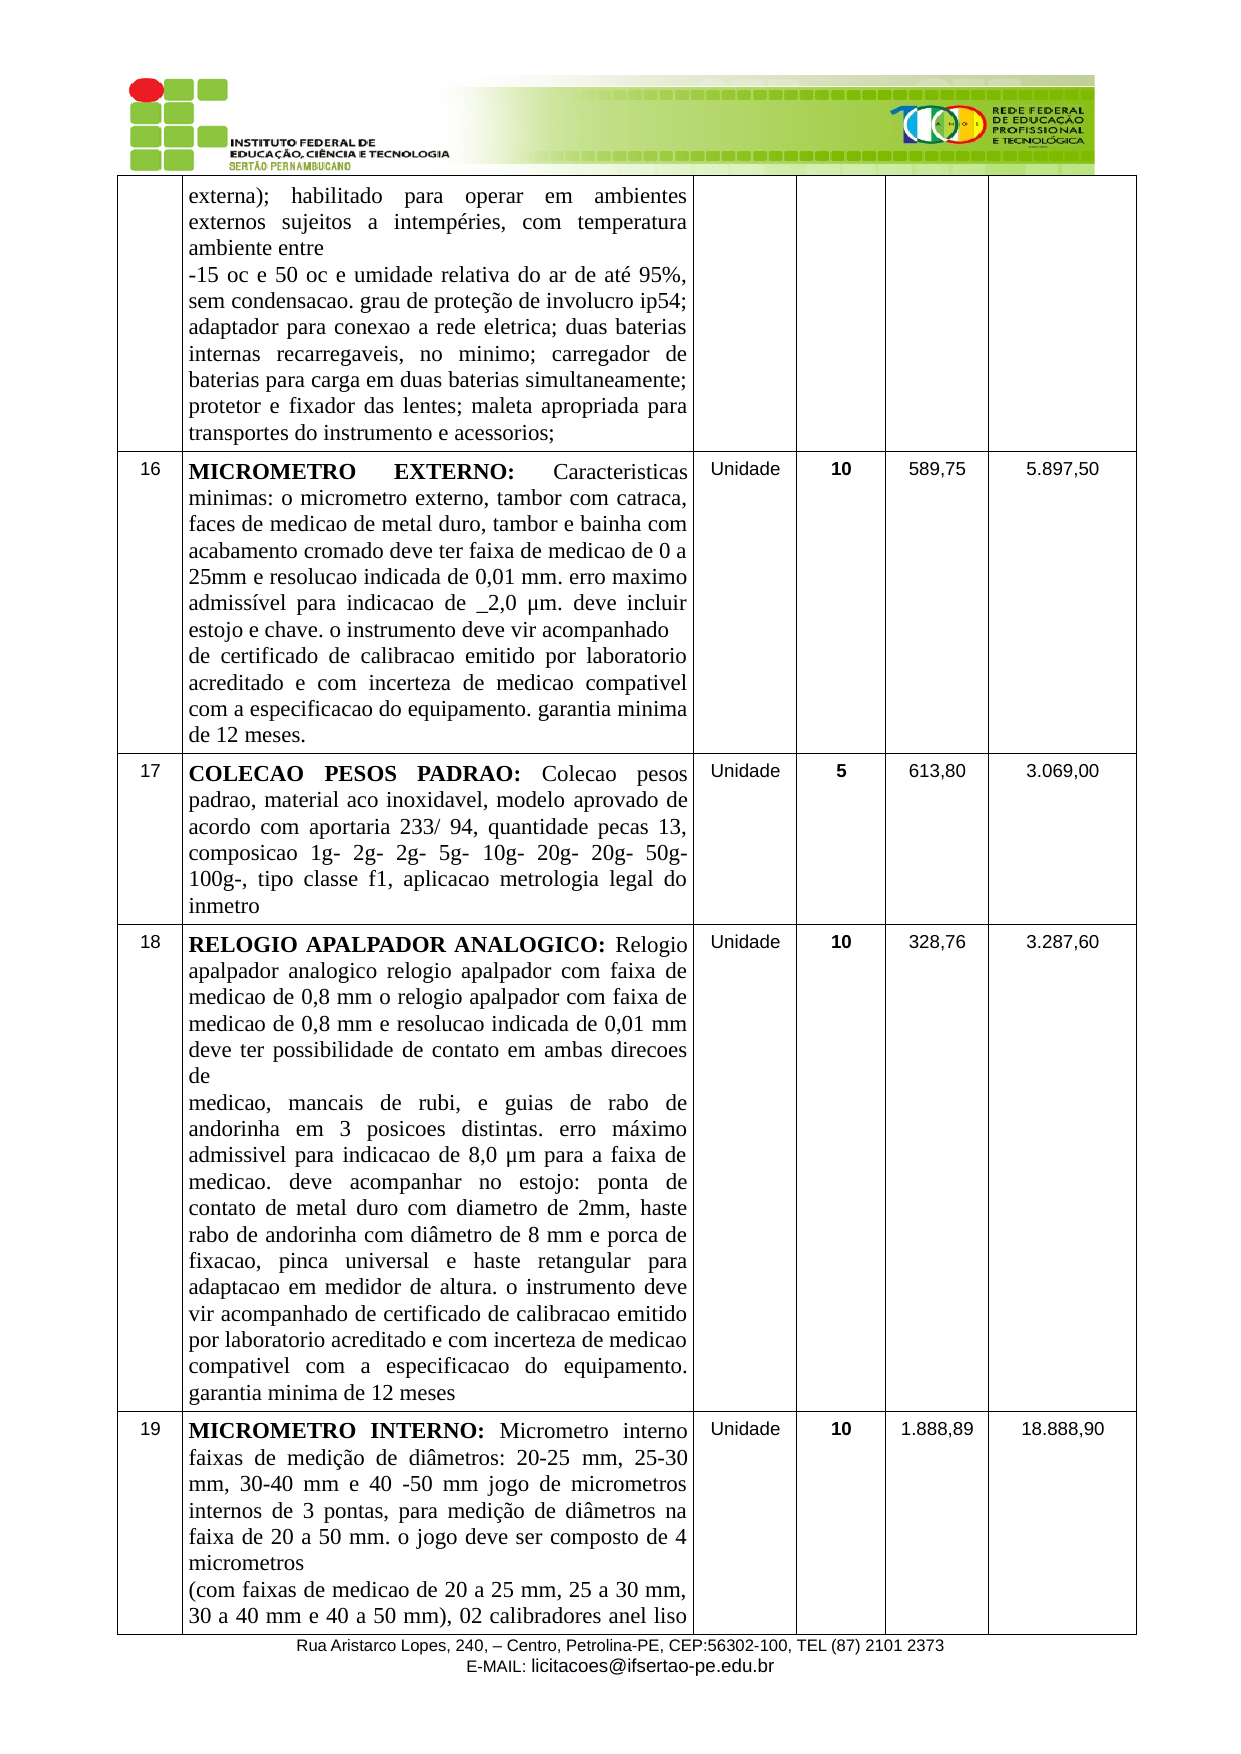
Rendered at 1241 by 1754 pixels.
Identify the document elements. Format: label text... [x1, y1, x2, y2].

table_cell RELOGIO APALPADOR ANALOGICO: Relogio apalpador analogico relogio apalpador com faixa de medicao de 0,8 mm o relogio apalpador com faixa de medicao de 0,8 mm e resolucao indicada de 0,01 mm deve ter possibilidade de contato em ambas direcoes de medicao, mancais de rubi, e guias de rabo de andorinha em 3 posicoes distintas. erro máximo admissivel para indicacao de 8,0 μm para a faixa de medicao. deve acompanhar no estojo: ponta de contato de metal duro com diametro de 2mm, haste rabo de andorinha com diâmetro de 8 mm e porca de fixacao, pinca universal e haste retangular para adaptacao em medidor de altura. o instrumento deve vir acompanhado de certificado de calibracao emitido por laboratorio acreditado e com incerteza de medicao compativel com a especificacao do equipamento. garantia minima de 12 meses [183, 925, 693, 1411]
table_cell 3.287,60 [989, 925, 1136, 1411]
table_cell Unidade [694, 925, 796, 1411]
table_cell Unidade [694, 754, 796, 924]
table_cell 10 [797, 452, 885, 753]
table_cell MICROMETRO INTERNO: Micrometro interno faixas de medição de diâmetros: 20-25 mm, 25-30 mm, 30-40 mm e 40 -50 mm jogo de micrometros internos de 3 pontas, para medição de diâmetros na faixa de 20 a 50 mm. o jogo deve ser composto de 4 micrometros (com faixas de medicao de 20 a 25 mm, 25 a 30 mm, 30 a 40 mm e 40 a 50 mm), 02 calibradores anel liso [183, 1412, 693, 1634]
table_cell [886, 176, 988, 451]
table_cell 18 [118, 925, 182, 1411]
table_cell Unidade [694, 1412, 796, 1634]
table_cell externa); habilitado para operar em ambientes externos sujeitos a intempéries, com temperatura ambiente entre -15 oc e 50 oc e umidade relativa do ar de até 95%, sem condensacao. grau de proteção de involucro ip54; adaptador para conexao a rede eletrica; duas baterias internas recarregaveis, no minimo; carregador de baterias para carga em duas baterias simultaneamente; protetor e fixador das lentes; maleta apropriada para transportes do instrumento e acessorios; [183, 176, 693, 451]
table_cell 328,76 [886, 925, 988, 1411]
table_cell COLECAO PESOS PADRAO: Colecao pesos padrao, material aco inoxidavel, modelo aprovado de acordo com aportaria 233/ 94, quantidade pecas 13, composicao 1g- 2g- 2g- 5g- 10g- 20g- 20g- 50g- 100g-, tipo classe f1, aplicacao metrologia legal do inmetro [183, 754, 693, 924]
table_cell [694, 176, 796, 451]
table_cell [989, 176, 1136, 451]
table_cell Unidade [694, 452, 796, 753]
table_cell 16 [118, 452, 182, 753]
table_cell 18.888,90 [989, 1412, 1136, 1634]
table_cell 1.888,89 [886, 1412, 988, 1634]
table_cell [118, 176, 182, 451]
table_cell 17 [118, 754, 182, 924]
table_cell MICROMETRO EXTERNO: Caracteristicas minimas: o micrometro externo, tambor com catraca, faces de medicao de metal duro, tambor e bainha com acabamento cromado deve ter faixa de medicao de 0 a 25mm e resolucao indicada de 0,01 mm. erro maximo admissível para indicacao de _2,0 μm. deve incluir estojo e chave. o instrumento deve vir acompanhado de certificado de calibracao emitido por laboratorio acreditado e com incerteza de medicao compativel com a especificacao do equipamento. garantia minima de 12 meses. [183, 452, 693, 753]
table_cell 5 [797, 754, 885, 924]
table_cell 5.897,50 [989, 452, 1136, 753]
table_cell 613,80 [886, 754, 988, 924]
table_cell 10 [797, 1412, 885, 1634]
table_cell 589,75 [886, 452, 988, 753]
table_cell 19 [118, 1412, 182, 1634]
table_cell 3.069,00 [989, 754, 1136, 924]
table_cell 10 [797, 925, 885, 1411]
table_cell [797, 176, 885, 451]
